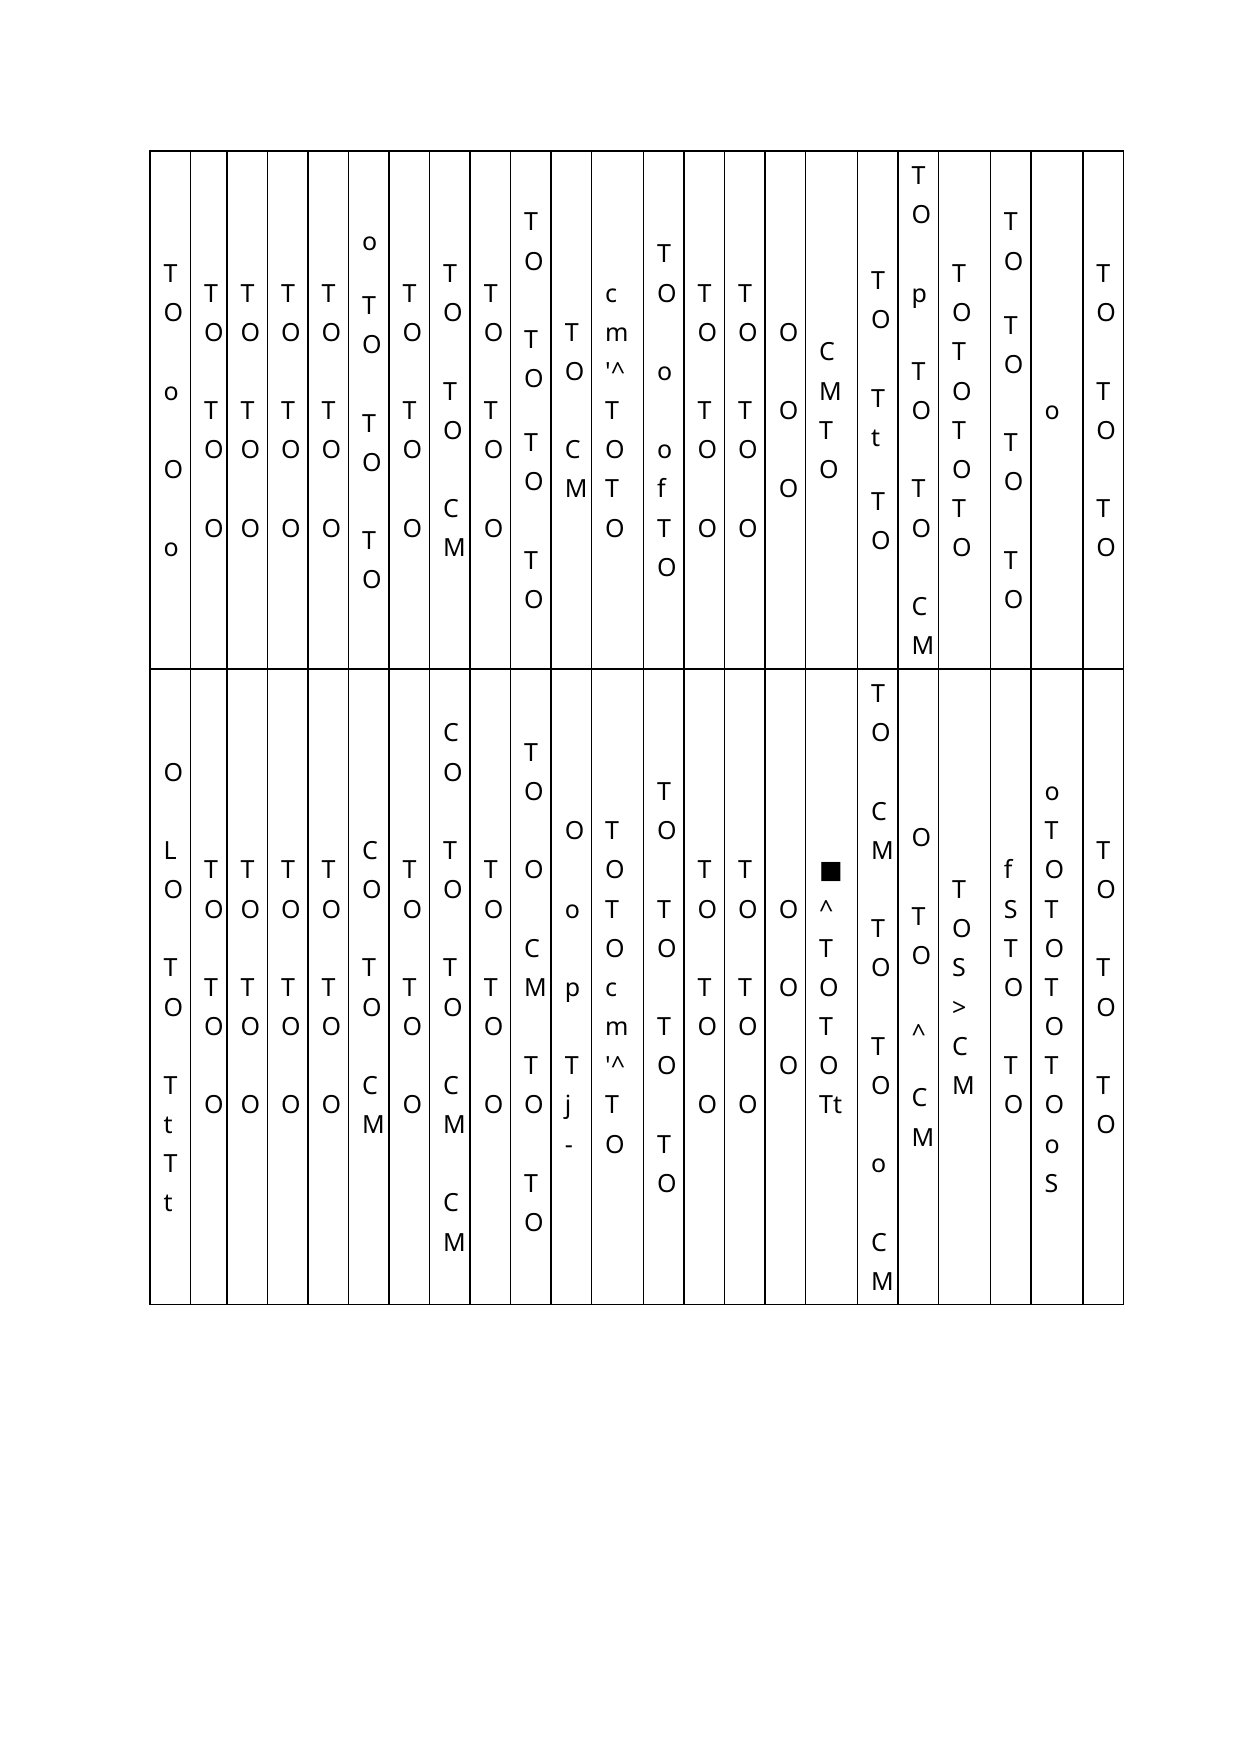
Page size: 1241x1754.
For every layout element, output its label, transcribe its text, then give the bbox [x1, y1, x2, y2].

table_cell CM TO [806, 152, 857, 668]
table_cell O LO TO Tt Tt [151, 670, 190, 1304]
table_cell TO TO Ο [390, 670, 429, 1304]
table_cell TO Tt TO [858, 152, 897, 668]
table_cell TO CM TO TO ο CM [858, 670, 897, 1304]
table_cell ο TO TO TO TO oS [1032, 670, 1082, 1304]
table_cell TO p TO TO CM [899, 152, 938, 668]
table_cell TO TO Ο [191, 670, 226, 1304]
table_cell cm'^ TO TO [592, 152, 643, 668]
table_cell fS TO TO [991, 670, 1030, 1304]
table_cell CO TO CM [349, 670, 388, 1304]
table_cell TO TO Ο [228, 670, 267, 1304]
table_cell Ο ο p Tj- [552, 670, 591, 1304]
table_cell TO TO TO TO [511, 152, 550, 668]
table_cell TO TO TO [1084, 670, 1123, 1304]
table_cell TO TO cm'^ TO [592, 670, 643, 1304]
table_cell TO TO Ο [268, 670, 307, 1304]
table_cell TO TO Ο [309, 152, 348, 668]
table_cell TO Ο CM TO TO [511, 670, 550, 1304]
table_cell ■^ TO TO Tt [806, 670, 857, 1304]
table_cell ο [1032, 152, 1082, 668]
table_cell TO TO Ο [725, 152, 764, 668]
table_cell TO S> CM [939, 670, 990, 1304]
table_cell O TO ^ CM [899, 670, 938, 1304]
table_cell TO TO Ο [685, 152, 724, 668]
table_cell TO TO Ο [725, 670, 764, 1304]
table_cell TO TO Ο [471, 670, 510, 1304]
table_cell CO TO TO CM CM [430, 670, 469, 1304]
table_cell TO TO Ο [268, 152, 307, 668]
table_cell TO TO Ο [685, 670, 724, 1304]
table_cell TO TO TO TO [991, 152, 1030, 668]
table_cell TO TO Ο [309, 670, 348, 1304]
table_cell TO TO Ο [471, 152, 510, 668]
table_cell TO TO TO TO [644, 670, 683, 1304]
table_cell ο TO TO TO [349, 152, 388, 668]
table_cell TO TO Ο [191, 152, 226, 668]
table_cell TO TO Ο [390, 152, 429, 668]
table_cell TO TO Ο [228, 152, 267, 668]
table_cell O O Ο [766, 670, 805, 1304]
table_cell TO TO TO [1084, 152, 1123, 668]
table_cell TO TO TO TO [939, 152, 990, 668]
table_cell TO CM [552, 152, 591, 668]
table_cell TO ο of TO [644, 152, 683, 668]
table_cell O O Ο [766, 152, 805, 668]
table_cell TO TO CM [430, 152, 469, 668]
table_cell TO ο O ο [151, 152, 190, 668]
